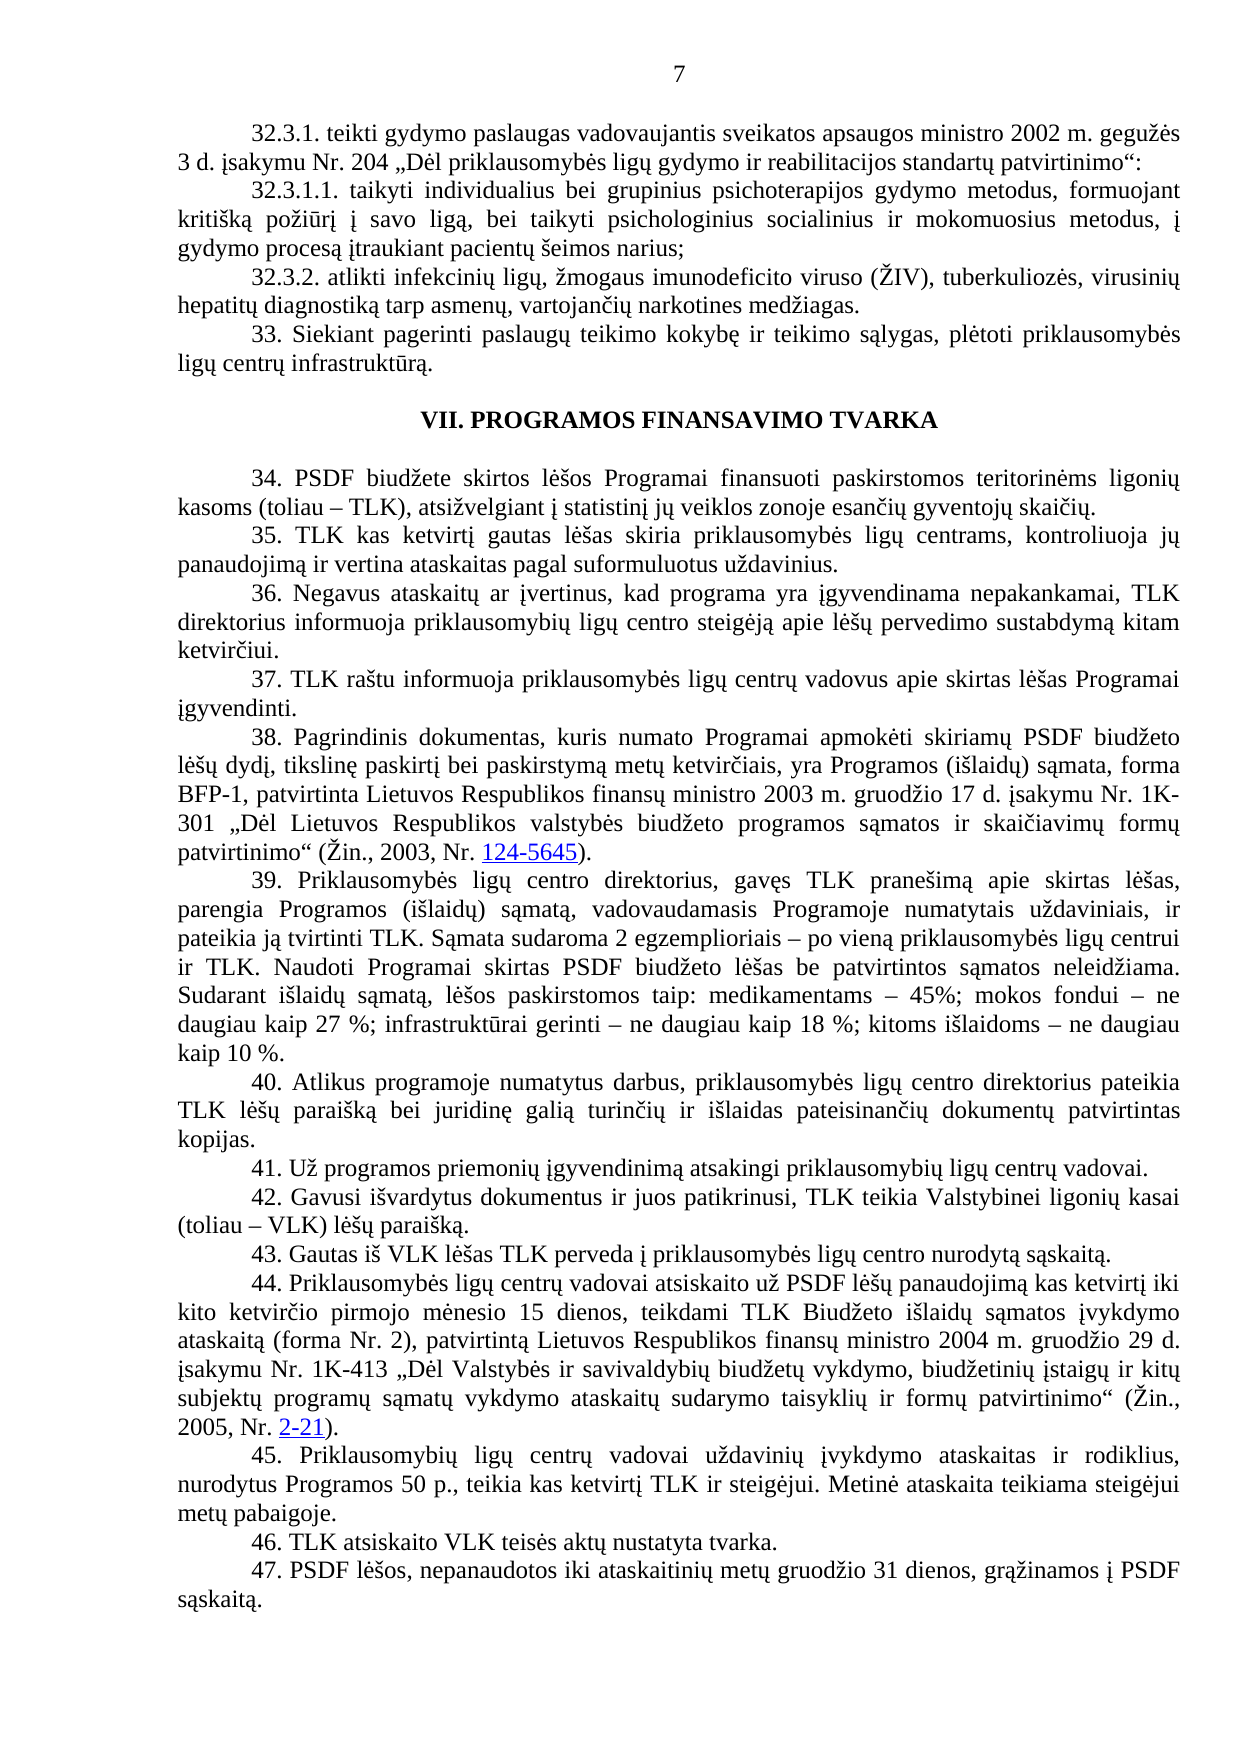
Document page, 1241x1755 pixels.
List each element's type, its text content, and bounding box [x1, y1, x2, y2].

text 32.3.1. teikti gydymo paslaugas vadovaujantis sveikatos apsaugos ministro 2002 m. gegužės 3 d. įsakymu Nr. 204 „Dėl priklausomybės ligų gydymo ir reabilitacijos standartų patvirtinimo“: [177, 118, 1181, 176]
text 35. TLK kas ketvirtį gautas lėšas skiria priklausomybės ligų centrams, kontroliuoja jų panaudojimą ir vertina ataskaitas pagal suformuluotus uždavinius. [177, 521, 1181, 578]
text VII. PROGRAMOS FINANSAVIMO TVARKA [177, 406, 1181, 434]
text 46. TLK atsiskaito VLK teisės aktų nustatyta tvarka. [177, 1527, 1181, 1556]
text 32.3.1.1. taikyti individualius bei grupinius psichoterapijos gydymo metodus, formuojant kritišką požiūrį į savo ligą, bei taikyti psichologinius socialinius ir mokomuosius metodus, į gydymo procesą įtraukiant pacientų šeimos narius; [177, 176, 1181, 262]
text 45. Priklausomybių ligų centrų vadovai uždavinių įvykdymo ataskaitas ir rodiklius, nurodytus Programos 50 p., teikia kas ketvirtį TLK ir steigėjui. Metinė ataskaita teikiama steigėjui metų pabaigoje. [177, 1441, 1181, 1527]
text 32.3.2. atlikti infekcinių ligų, žmogaus imunodeficito viruso (ŽIV), tuberkuliozės, virusinių hepatitų diagnostiką tarp asmenų, vartojančių narkotines medžiagas. [177, 262, 1181, 319]
text 43. Gautas iš VLK lėšas TLK perveda į priklausomybės ligų centro nurodytą sąskaitą. [177, 1239, 1181, 1268]
text 34. PSDF biudžete skirtos lėšos Programai finansuoti paskirstomos teritorinėms ligonių kasoms (toliau – TLK), atsižvelgiant į statistinį jų veiklos zonoje esančių gyventojų skaičių. [177, 463, 1181, 521]
text 40. Atlikus programoje numatytus darbus, priklausomybės ligų centro direktorius pateikia TLK lėšų paraišką bei juridinę galią turinčių ir išlaidas pateisinančių dokumentų patvirtintas kopijas. [177, 1067, 1181, 1153]
text 37. TLK raštu informuoja priklausomybės ligų centrų vadovus apie skirtas lėšas Programai įgyvendinti. [177, 664, 1181, 722]
text 36. Negavus ataskaitų ar įvertinus, kad programa yra įgyvendinama nepakankamai, TLK direktorius informuoja priklausomybių ligų centro steigėją apie lėšų pervedimo sustabdymą kitam ketvirčiui. [177, 578, 1181, 664]
text 42. Gavusi išvardytus dokumentus ir juos patikrinusi, TLK teikia Valstybinei ligonių kasai (toliau – VLK) lėšų paraišką. [177, 1182, 1181, 1239]
text 44. Priklausomybės ligų centrų vadovai atsiskaito už PSDF lėšų panaudojimą kas ketvirtį iki kito ketvirčio pirmojo mėnesio 15 dienos, teikdami TLK Biudžeto išlaidų sąmatos įvykdymo ataskaitą (forma Nr. 2), patvirtintą Lietuvos Respublikos finansų ministro 2004 m. gruodžio 29 d. įsakymu Nr. 1K-413 „Dėl Valstybės ir savivaldybių biudžetų vykdymo, biudžetinių įstaigų ir kitų subjektų programų sąmatų vykdymo ataskaitų sudarymo taisyklių ir formų patvirtinimo“ (Žin., 2005, Nr. 2-21). [177, 1268, 1181, 1441]
text 33. Siekiant pagerinti paslaugų teikimo kokybę ir teikimo sąlygas, plėtoti priklausomybės ligų centrų infrastruktūrą. [177, 319, 1181, 377]
text 38. Pagrindinis dokumentas, kuris numato Programai apmokėti skiriamų PSDF biudžeto lėšų dydį, tikslinę paskirtį bei paskirstymą metų ketvirčiais, yra Programos (išlaidų) sąmata, forma BFP-1, patvirtinta Lietuvos Respublikos finansų ministro 2003 m. gruodžio 17 d. įsakymu Nr. 1K-301 „Dėl Lietuvos Respublikos valstybės biudžeto programos sąmatos ir skaičiavimų formų patvirtinimo“ (Žin., 2003, Nr. 124-5645). [177, 722, 1181, 866]
text 47. PSDF lėšos, nepanaudotos iki ataskaitinių metų gruodžio 31 dienos, grąžinamos į PSDF sąskaitą. [177, 1556, 1181, 1613]
text 41. Už programos priemonių įgyvendinimą atsakingi priklausomybių ligų centrų vadovai. [177, 1153, 1181, 1182]
text 39. Priklausomybės ligų centro direktorius, gavęs TLK pranešimą apie skirtas lėšas, parengia Programos (išlaidų) sąmatą, vadovaudamasis Programoje numatytais uždaviniais, ir pateikia ją tvirtinti TLK. Sąmata sudaroma 2 egzemplioriais – po vieną priklausomybės ligų centrui ir TLK. Naudoti Programai skirtas PSDF biudžeto lėšas be patvirtintos sąmatos neleidžiama. Sudarant išlaidų sąmatą, lėšos paskirstomos taip: medikamentams – 45%; mokos fondui – ne daugiau kaip 27 %; infrastruktūrai gerinti – ne daugiau kaip 18 %; kitoms išlaidoms – ne daugiau kaip 10 %. [177, 866, 1181, 1067]
